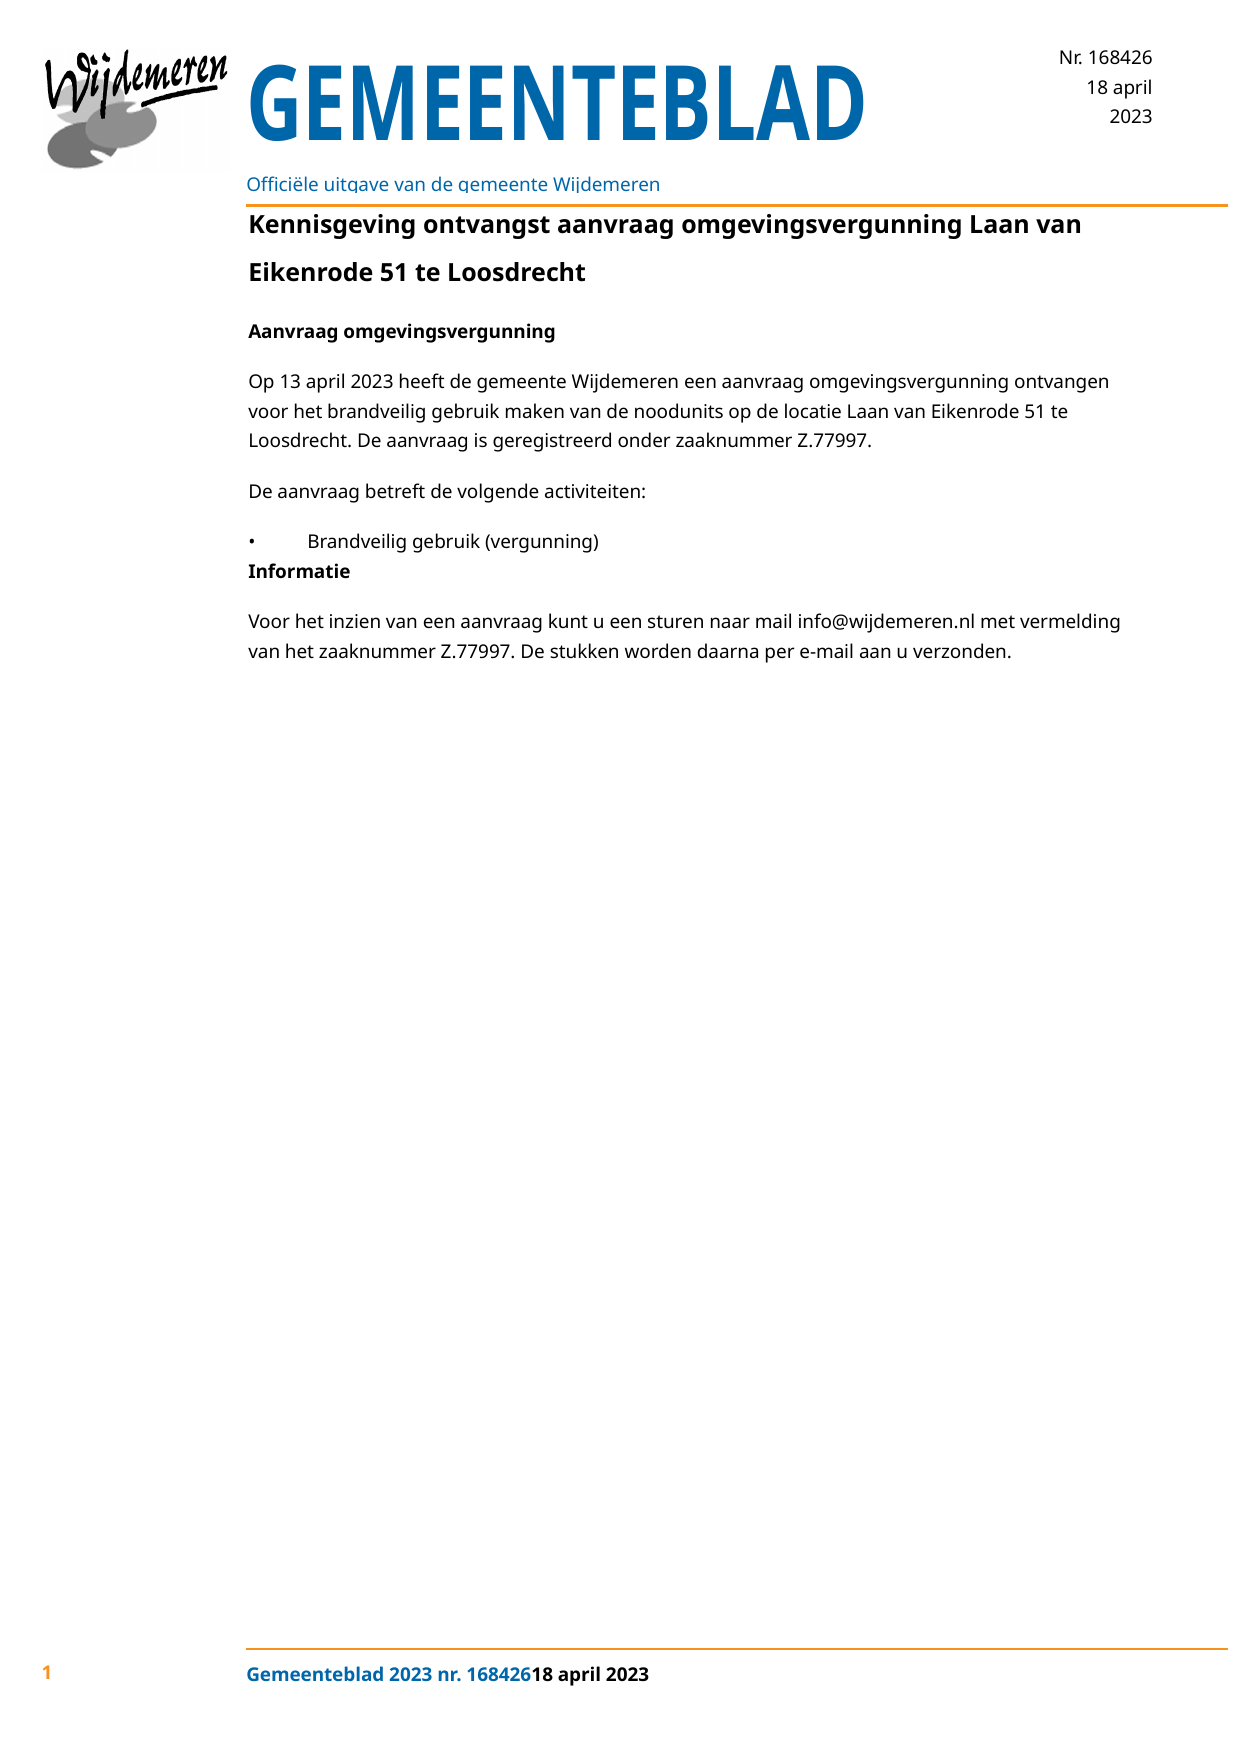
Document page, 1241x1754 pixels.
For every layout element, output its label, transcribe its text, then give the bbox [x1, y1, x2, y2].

text Voor het inzien van een aanvraag kunt u een sturen naar mail info@wijdemeren.nl met vermelding van het zaaknummer Z.77997. De stukken worden daarna per e-mail aan u verzonden. [248, 608, 1152, 664]
text Aanvraag omgevingsvergunning [248, 318, 1152, 344]
text Op 13 april 2023 heeft de gemeente Wijdemeren een aanvraag omgevingsvergunning ontvangen voor het brandveilig gebruik maken van de noodunits op de locatie Laan van Eikenrode 51 te Loosdrecht. De aanvraag is geregistreerd onder zaaknummer Z.77997. [248, 368, 1152, 453]
text De aanvraag betreft de volgende activiteiten: [248, 478, 1152, 504]
text Kennisgeving ontvangst aanvraag omgevingsvergunning Laan van Eikenrode 51 te Loosdrecht [248, 207, 1152, 288]
picture [41, 47, 231, 172]
text Informatie [248, 558, 1152, 584]
list Brandveilig gebruik (vergunning) [248, 528, 1152, 554]
